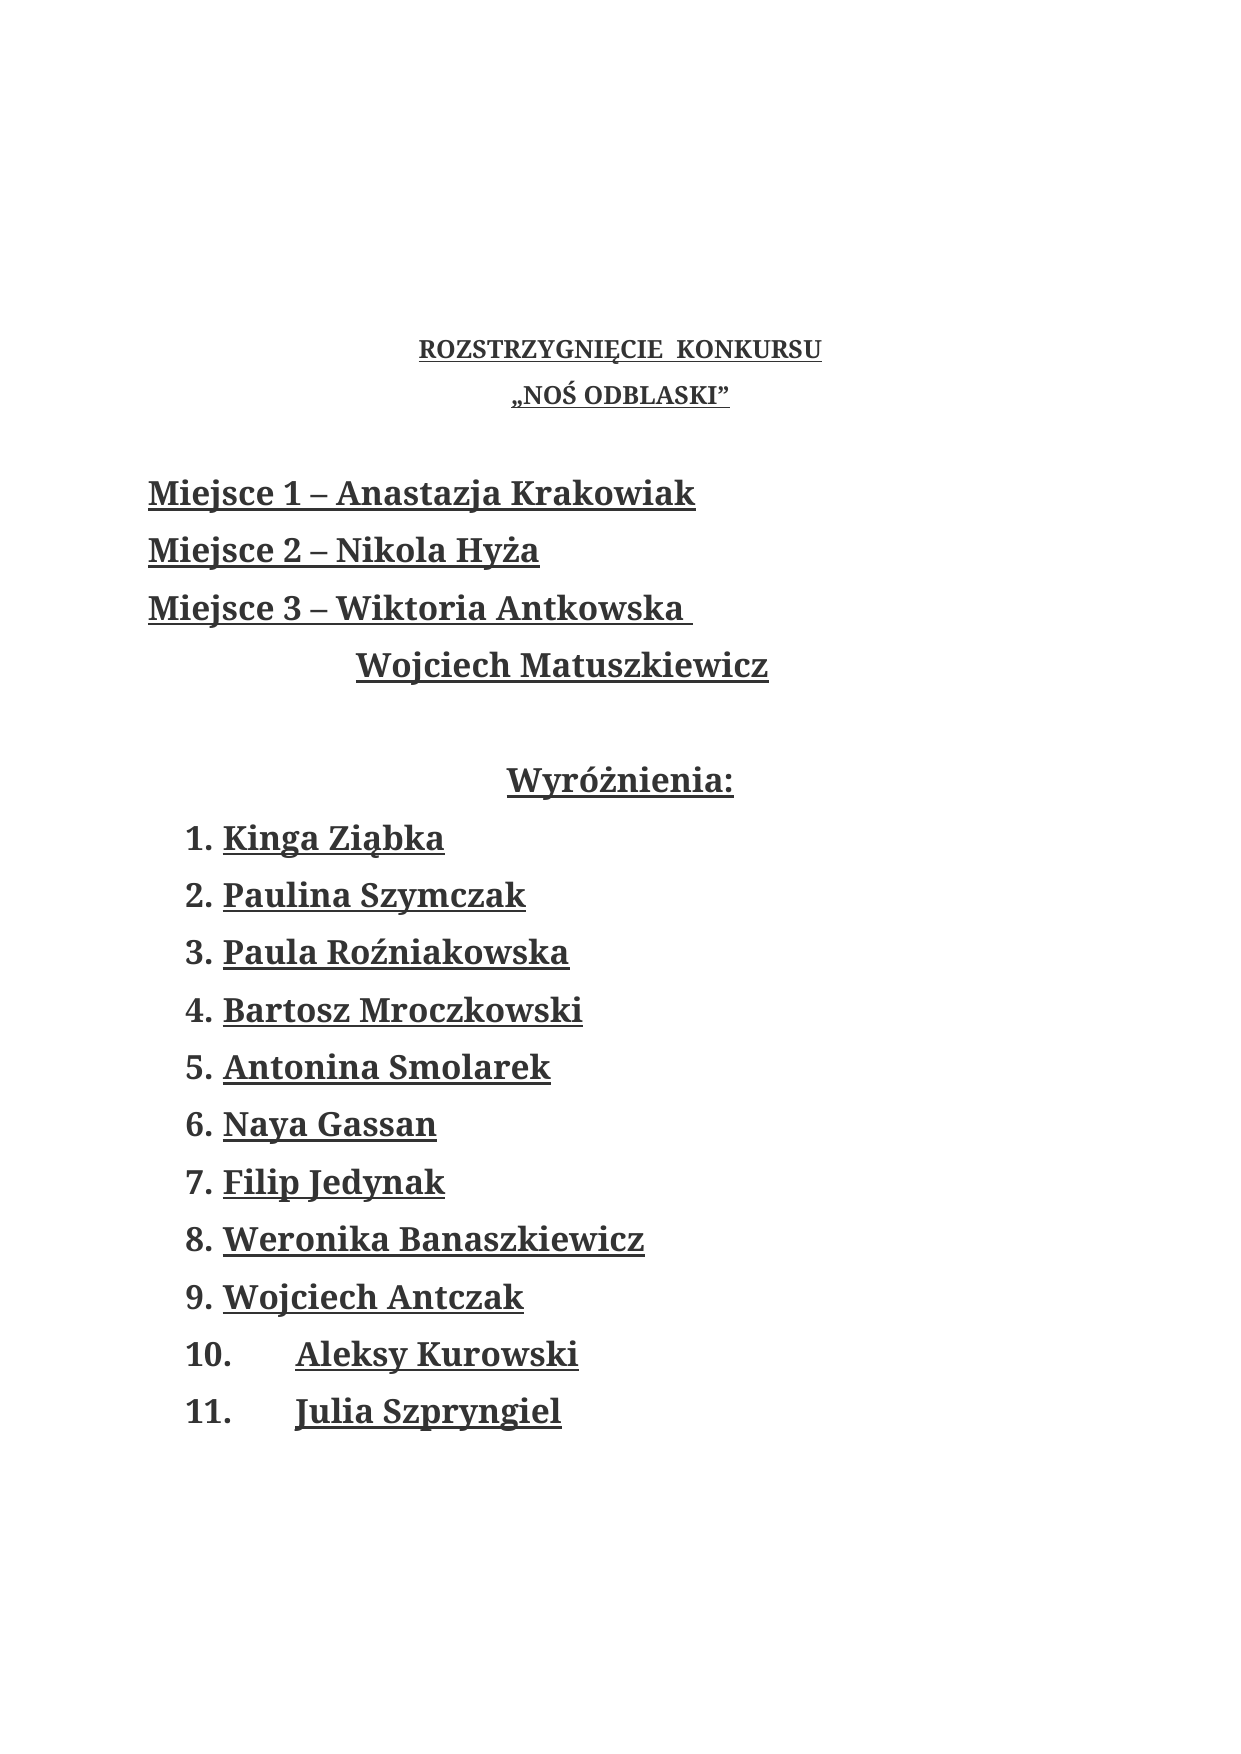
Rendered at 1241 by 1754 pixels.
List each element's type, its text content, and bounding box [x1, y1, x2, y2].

list Aleksy Kurowski [185, 1331, 1093, 1376]
text Wojciech Matuszkiewicz [148, 642, 1093, 687]
text Miejsce 2 – Nikola Hyża [148, 527, 1093, 573]
text ROZSTRZYGNIĘCIE KONKURSU [148, 332, 1093, 366]
list Antonina Smolarek [185, 1044, 1093, 1089]
text Miejsce 3 – Wiktoria Antkowska [148, 585, 1093, 630]
list Kinga Ziąbka [185, 814, 1093, 860]
list Naya Gassan [185, 1101, 1093, 1147]
text Wyróżnienia: [148, 757, 1093, 802]
list Paula Roźniakowska [185, 929, 1093, 974]
text Miejsce 1 – Anastazja Krakowiak [148, 470, 1093, 515]
list Filip Jedynak [185, 1159, 1093, 1204]
list Wojciech Antczak [185, 1273, 1093, 1319]
list Bartosz Mroczkowski [185, 986, 1093, 1032]
text „NOŚ ODBLASKI” [148, 378, 1093, 412]
list Julia Szpryngiel [185, 1388, 1093, 1434]
list Paulina Szymczak [185, 872, 1093, 917]
list Weronika Banaszkiewicz [185, 1216, 1093, 1261]
